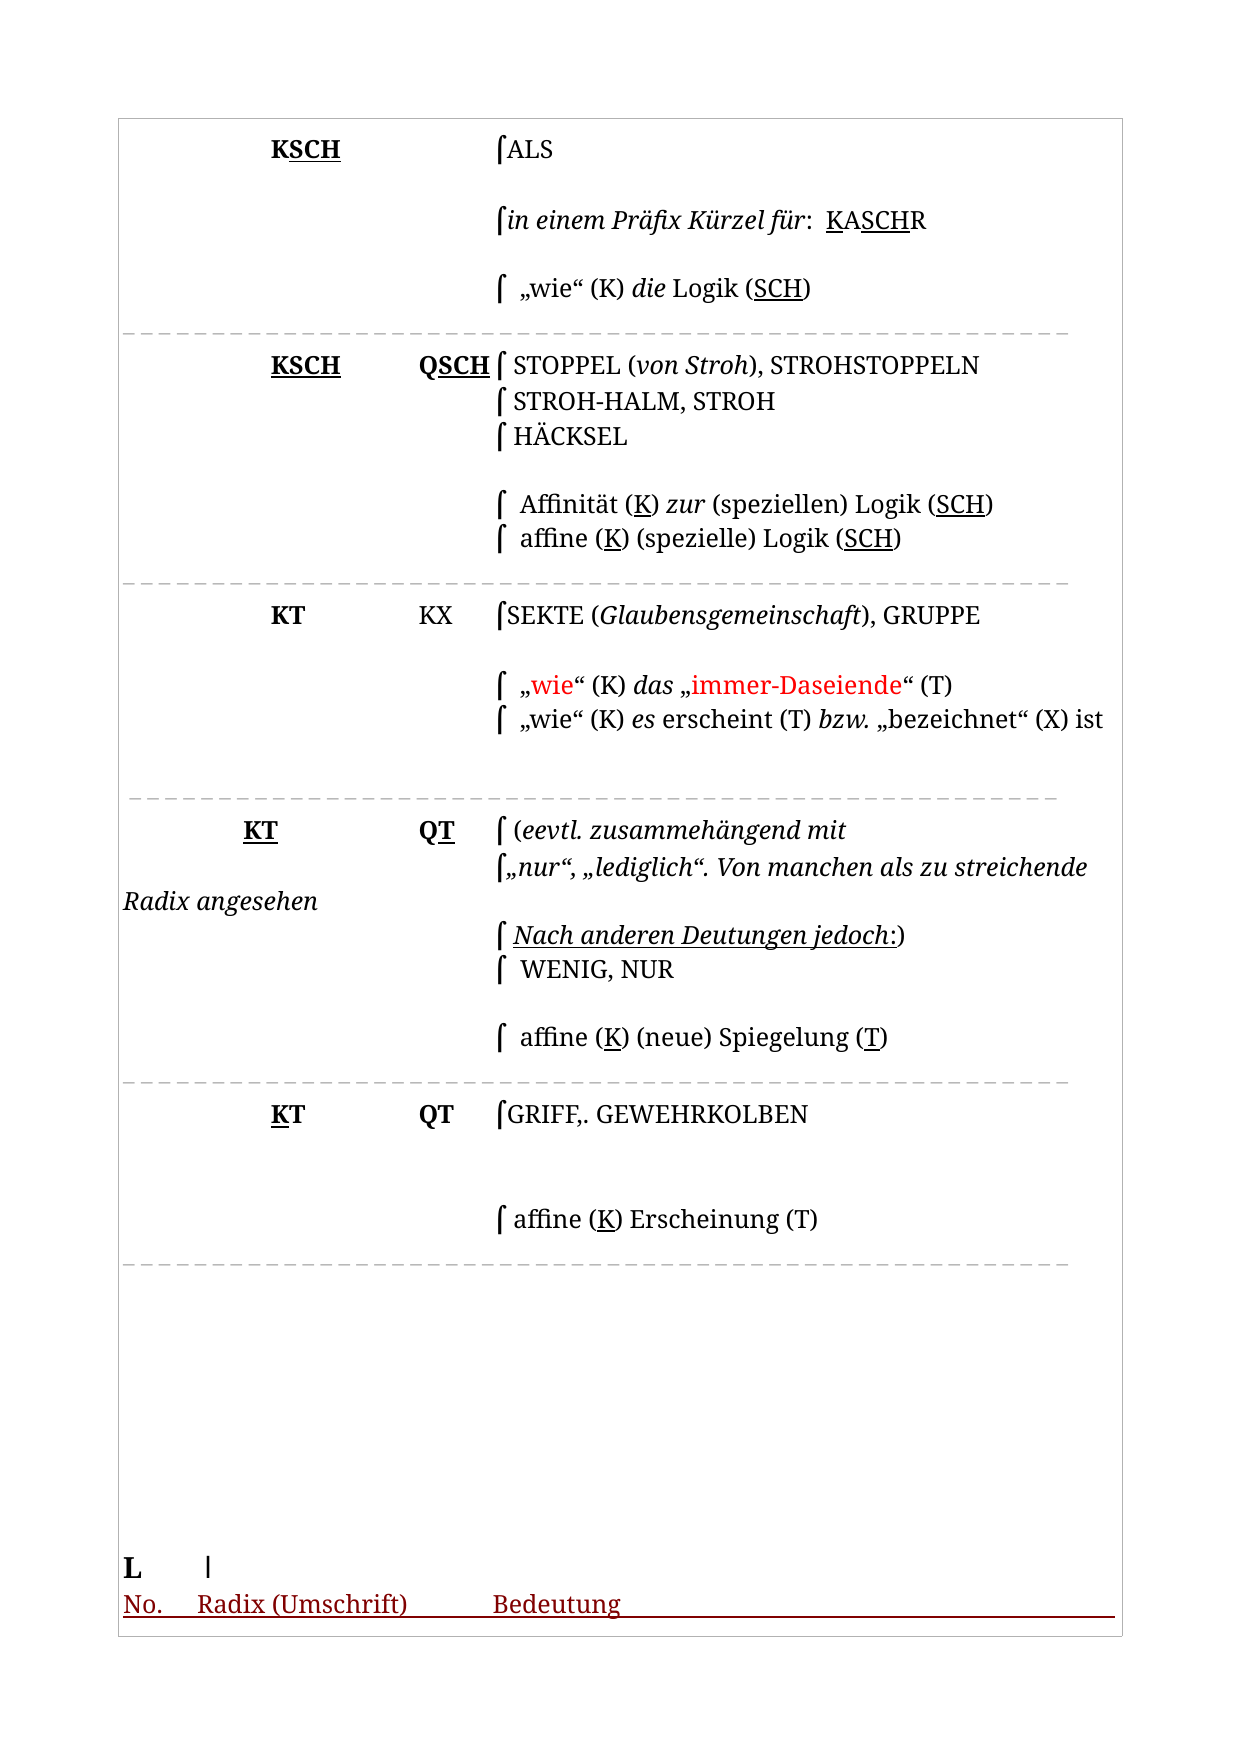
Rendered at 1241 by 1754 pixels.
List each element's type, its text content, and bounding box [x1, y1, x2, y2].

text L l [123, 1547, 1117, 1587]
text ⌠ Nach anderen Deutungen jedoch:) [123, 918, 1117, 952]
text _ _ _ _ _ _ _ _ _ _ _ _ _ _ _ _ _ _ _ _ _ _ _ _ _ _ _ _ _ _ _ _ _ _ _ _ _ _ _ _ _ _ _ _ _ _ _ _ _ _ _ _ _ [123, 1054, 1117, 1088]
text No. Radix (Umschrift) Bedeutung [123, 1587, 1117, 1621]
text ⌠ „wie“ (K) die Logik (SCH) [123, 271, 1117, 304]
text ⌠ „wie“ (K) das „immer-Daseiende“ (T) [123, 668, 1117, 702]
text _ _ _ _ _ _ _ _ _ _ _ _ _ _ _ _ _ _ _ _ _ _ _ _ _ _ _ _ _ _ _ _ _ _ _ _ _ _ _ _ _ _ _ _ _ _ _ _ _ _ _ _ _ [123, 1236, 1117, 1270]
text 109 jq KT QT ⌠ (eevtl. zusammehängend mit [123, 804, 1117, 849]
text ⌠ affine (K) (neue) Spiegelung (T) [123, 1020, 1117, 1054]
text _ _ _ _ _ _ _ _ _ _ _ _ _ _ _ _ _ _ _ _ _ _ _ _ _ _ _ _ _ _ _ _ _ _ _ _ _ _ _ _ _ _ _ _ _ _ _ _ _ _ _ _ _ [123, 304, 1117, 339]
text 500 tq KT QT ⌠GRIFF,. GEWEHRKOLBEN [123, 1088, 1117, 1133]
text ⌠ affine (K) (spezielle) Logik (SCH) [123, 520, 1117, 554]
text ⌠ Affinität (K) zur (speziellen) Logik (SCH) [123, 486, 1117, 520]
text ⌠„nur“, „lediglich“. Von manchen als zu streichende Radix angesehen [123, 849, 1117, 918]
text ⌠ affine (K) Erscheinung (T) [123, 1202, 1117, 1236]
text ⌠in einem Präfix Kürzel für: KASCHR [123, 202, 1117, 236]
text _ _ _ _ _ _ _ _ _ _ _ _ _ _ _ _ _ _ _ _ _ _ _ _ _ _ _ _ _ _ _ _ _ _ _ _ _ _ _ _ _ _ _ _ _ _ _ _ _ _ _ _ _ [123, 554, 1117, 588]
text ⌠ WENIG, NUR [123, 952, 1117, 986]
text 420 tk KT KX ⌠SEKTE (Glaubensgemeinschaft), GRUPPE [123, 588, 1117, 634]
text _ _ _ _ _ _ _ _ _ _ _ _ _ _ _ _ _ _ _ _ _ _ _ _ _ _ _ _ _ _ _ _ _ _ _ _ _ _ _ _ _ _ _ _ _ _ _ _ _ _ _ _ [123, 770, 1117, 804]
text ⌠ „wie“ (K) es erscheint (T) bzw. „bezeichnet“ (X) ist [123, 702, 1117, 770]
text ⌠ HÄCKSEL [123, 418, 1117, 452]
text ⌠ STROH-HALM, STROH [123, 384, 1117, 418]
text 400 sq KSCH QSCH ⌠ STOPPEL (von Stroh), STROHSTOPPELN [123, 339, 1117, 384]
text 320 sk KSCH ⌠ALS [123, 123, 1117, 168]
